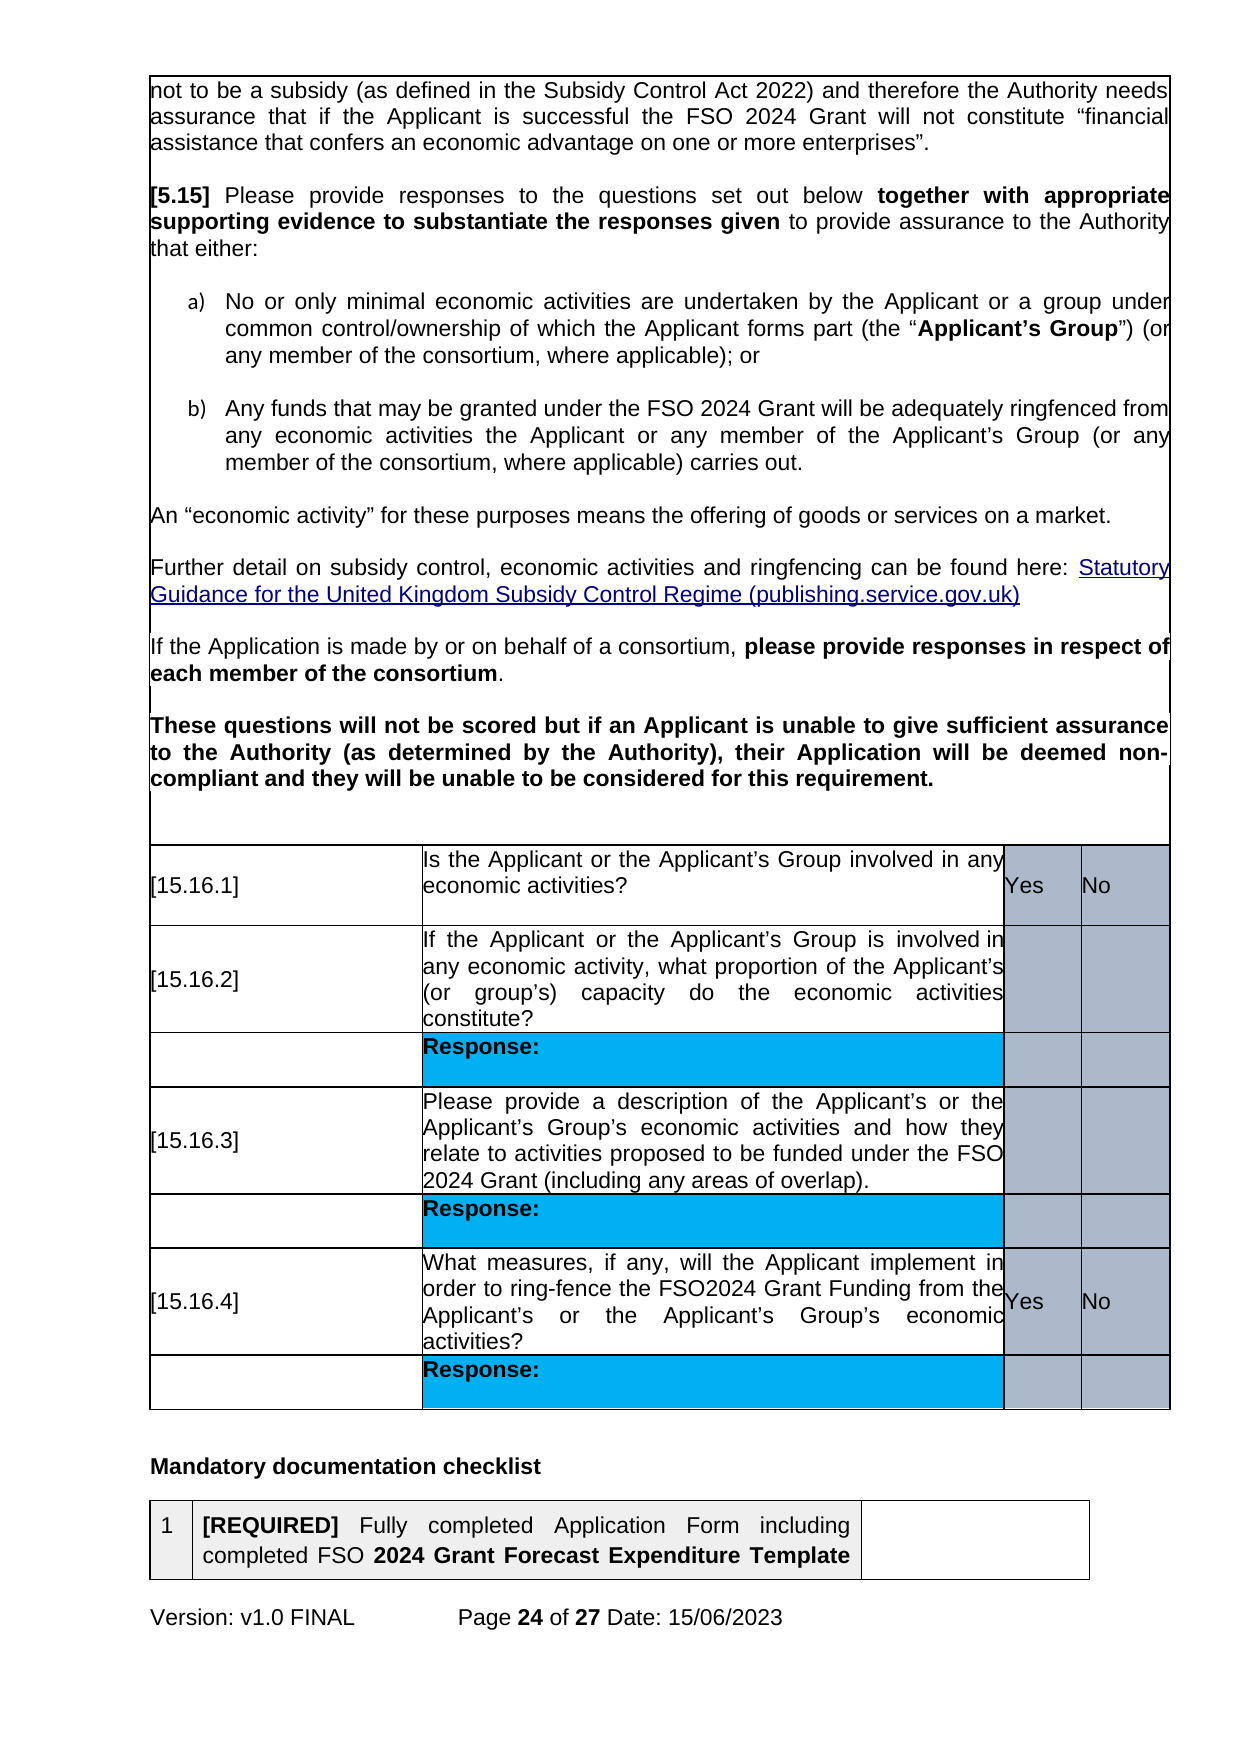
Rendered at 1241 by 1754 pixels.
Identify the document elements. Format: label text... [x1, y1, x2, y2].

subtitle Mandatory documentation checklist [150, 1453, 1090, 1479]
table_cell Please provide a description of the Applicant’s or the Applicant’s Group’s economic activities and how they relate to activities proposed to be funded under the FSO 2024 Grant (including any areas of overlap). [423, 1088, 1003, 1193]
table_cell [1005, 1033, 1081, 1086]
table_cell [1082, 1195, 1169, 1247]
table_header 1 [151, 1501, 192, 1579]
table_cell [15.16.3] [151, 1088, 422, 1193]
table_cell [1082, 1033, 1169, 1086]
table_header [REQUIRED] Fully completed Application Form including completed FSO 2024 Grant Forecast Expenditure Template [193, 1501, 861, 1579]
table_cell Yes [1005, 846, 1081, 925]
table_cell [1082, 926, 1169, 1032]
table_cell [1082, 1088, 1169, 1193]
table_cell Response: [423, 1195, 1003, 1247]
table_cell [1005, 926, 1081, 1032]
table_header [862, 1501, 1089, 1579]
table_cell [151, 1356, 422, 1408]
table_cell [1082, 1356, 1169, 1408]
table_cell No [1082, 846, 1169, 925]
table_cell [1005, 1195, 1081, 1247]
table_cell [151, 1195, 422, 1247]
table_cell [1005, 1356, 1081, 1408]
table_cell Is the Applicant or the Applicant’s Group involved in any economic activities? [423, 846, 1003, 925]
table_cell not to be a subsidy (as defined in the Subsidy Control Act 2022) and therefore the Authority needs assurance that if the Applicant is successful the FSO 2024 Grant will not constitute “financial assistance that confers an economic advantage on one or more enterprises”. [5.15] Please provide responses to the questions set out below together with appropriate supporting evidence to substantiate the responses given to provide assurance to the Authority that either: No or only minimal economic activities are undertaken by the Applicant or a group under common control/ownership of which the Applicant forms part (the “Applicant’s Group”) (or any member of the consortium, where applicable); or Any funds that may be granted under the FSO 2024 Grant will be adequately ringfenced from any economic activities the Applicant or any member of the Applicant’s Group (or any member of the consortium, where applicable) carries out. An “economic activity” for these purposes means the offering of goods or services on a market. Further detail on subsidy control, economic activities and ringfencing can be found here: Statutory Guidance for the United Kingdom Subsidy Control Regime (publishing.service.gov.uk) If the Application is made by or on behalf of a consortium, please provide responses in respect of each member of the consortium. These questions will not be scored but if an Applicant is unable to give sufficient assurance to the Authority (as determined by the Authority), their Application will be deemed non-compliant and they will be unable to be considered for this requirement. [151, 77, 1169, 844]
table_cell [151, 1033, 422, 1086]
table_cell [15.16.1] [151, 846, 422, 925]
table_cell [15.16.4] [151, 1249, 422, 1354]
table_cell Yes [1005, 1249, 1081, 1354]
table_cell [1005, 1088, 1081, 1193]
table_cell Response: [423, 1356, 1003, 1408]
table_cell [15.16.2] [151, 926, 422, 1032]
table_cell If the Applicant or the Applicant’s Group is involved in any economic activity, what proportion of the Applicant’s (or group’s) capacity do the economic activities constitute? [423, 926, 1003, 1032]
table_cell No [1082, 1249, 1169, 1354]
table_cell Response: [423, 1033, 1003, 1086]
table_cell What measures, if any, will the Applicant implement in order to ring-fence the FSO2024 Grant Funding from the Applicant’s or the Applicant’s Group’s economic activities? [423, 1249, 1003, 1354]
